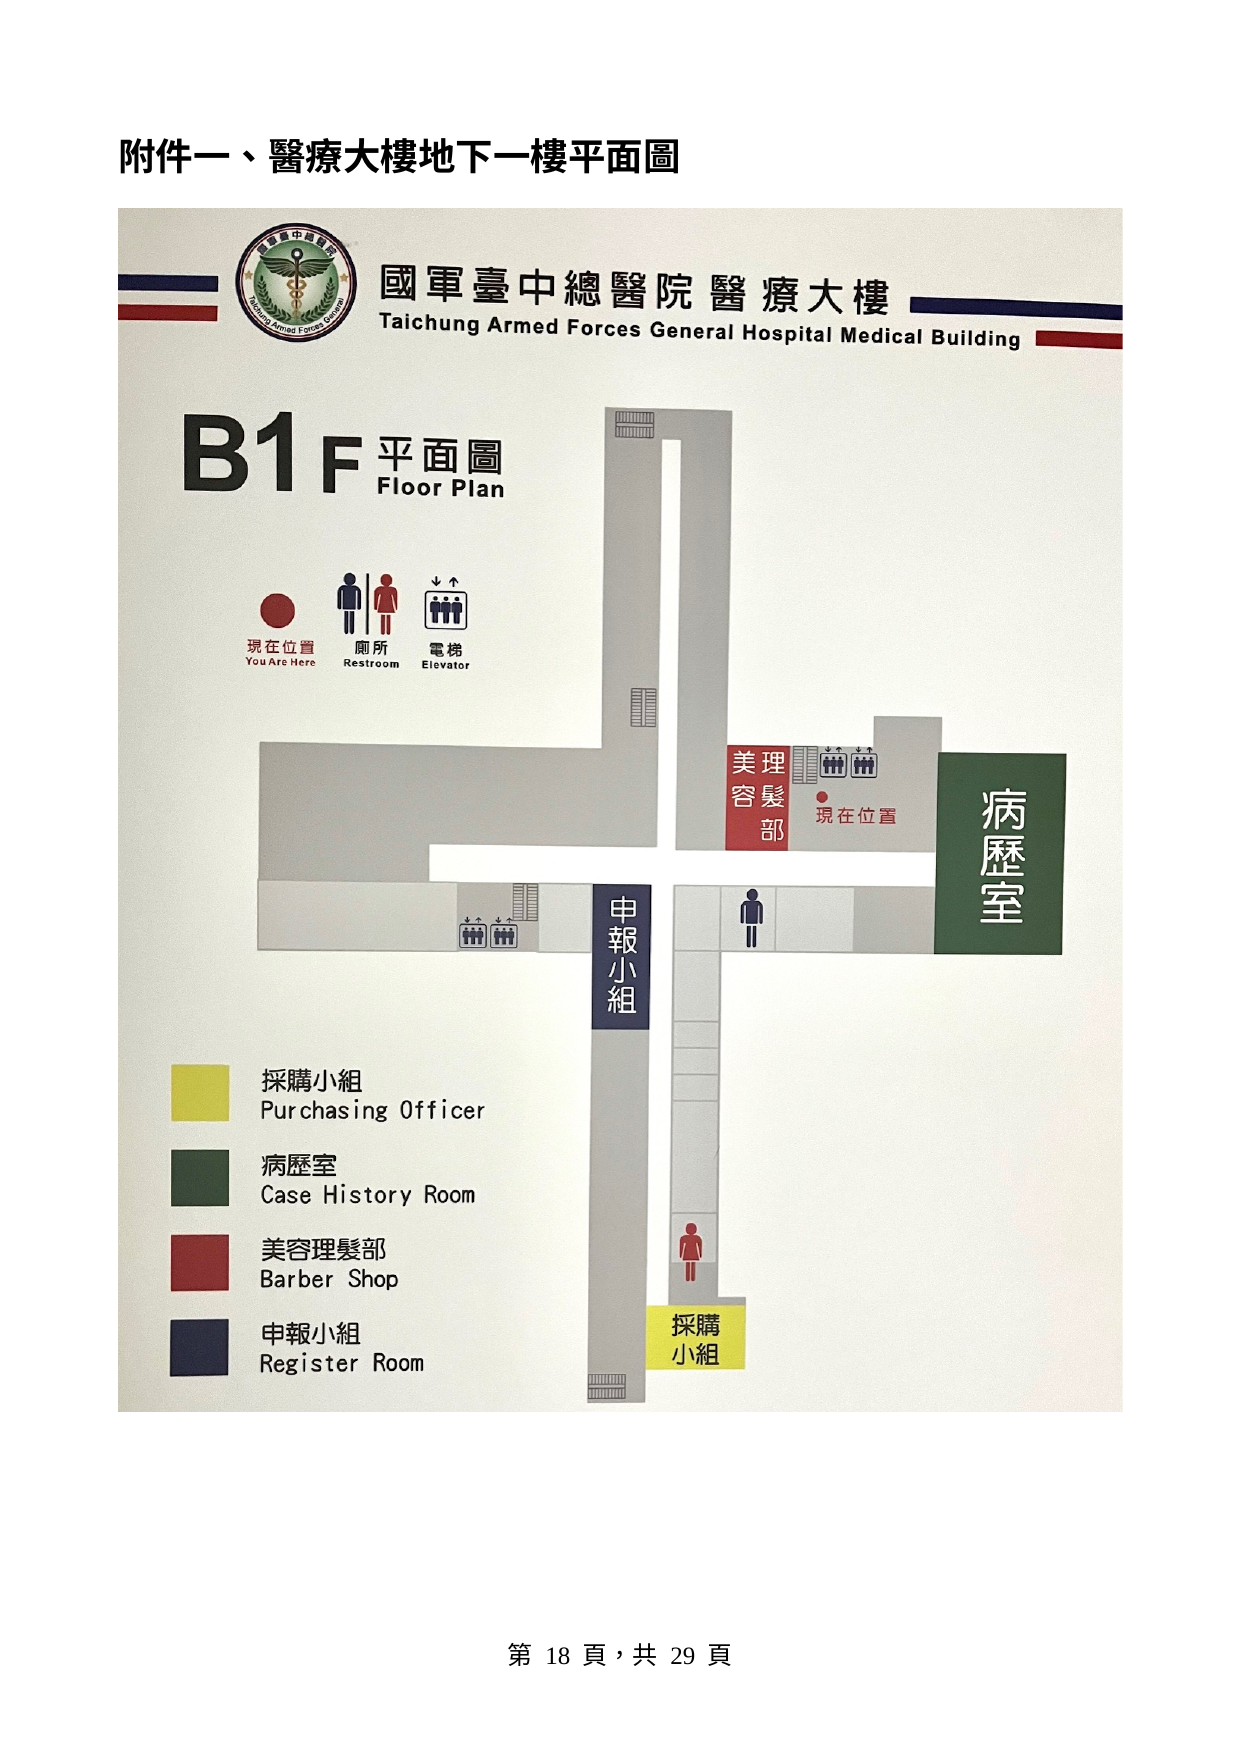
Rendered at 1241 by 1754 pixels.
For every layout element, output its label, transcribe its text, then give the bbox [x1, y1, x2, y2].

subtitle 附件一、醫療大樓地下一樓平面圖 [118, 112, 1122, 175]
